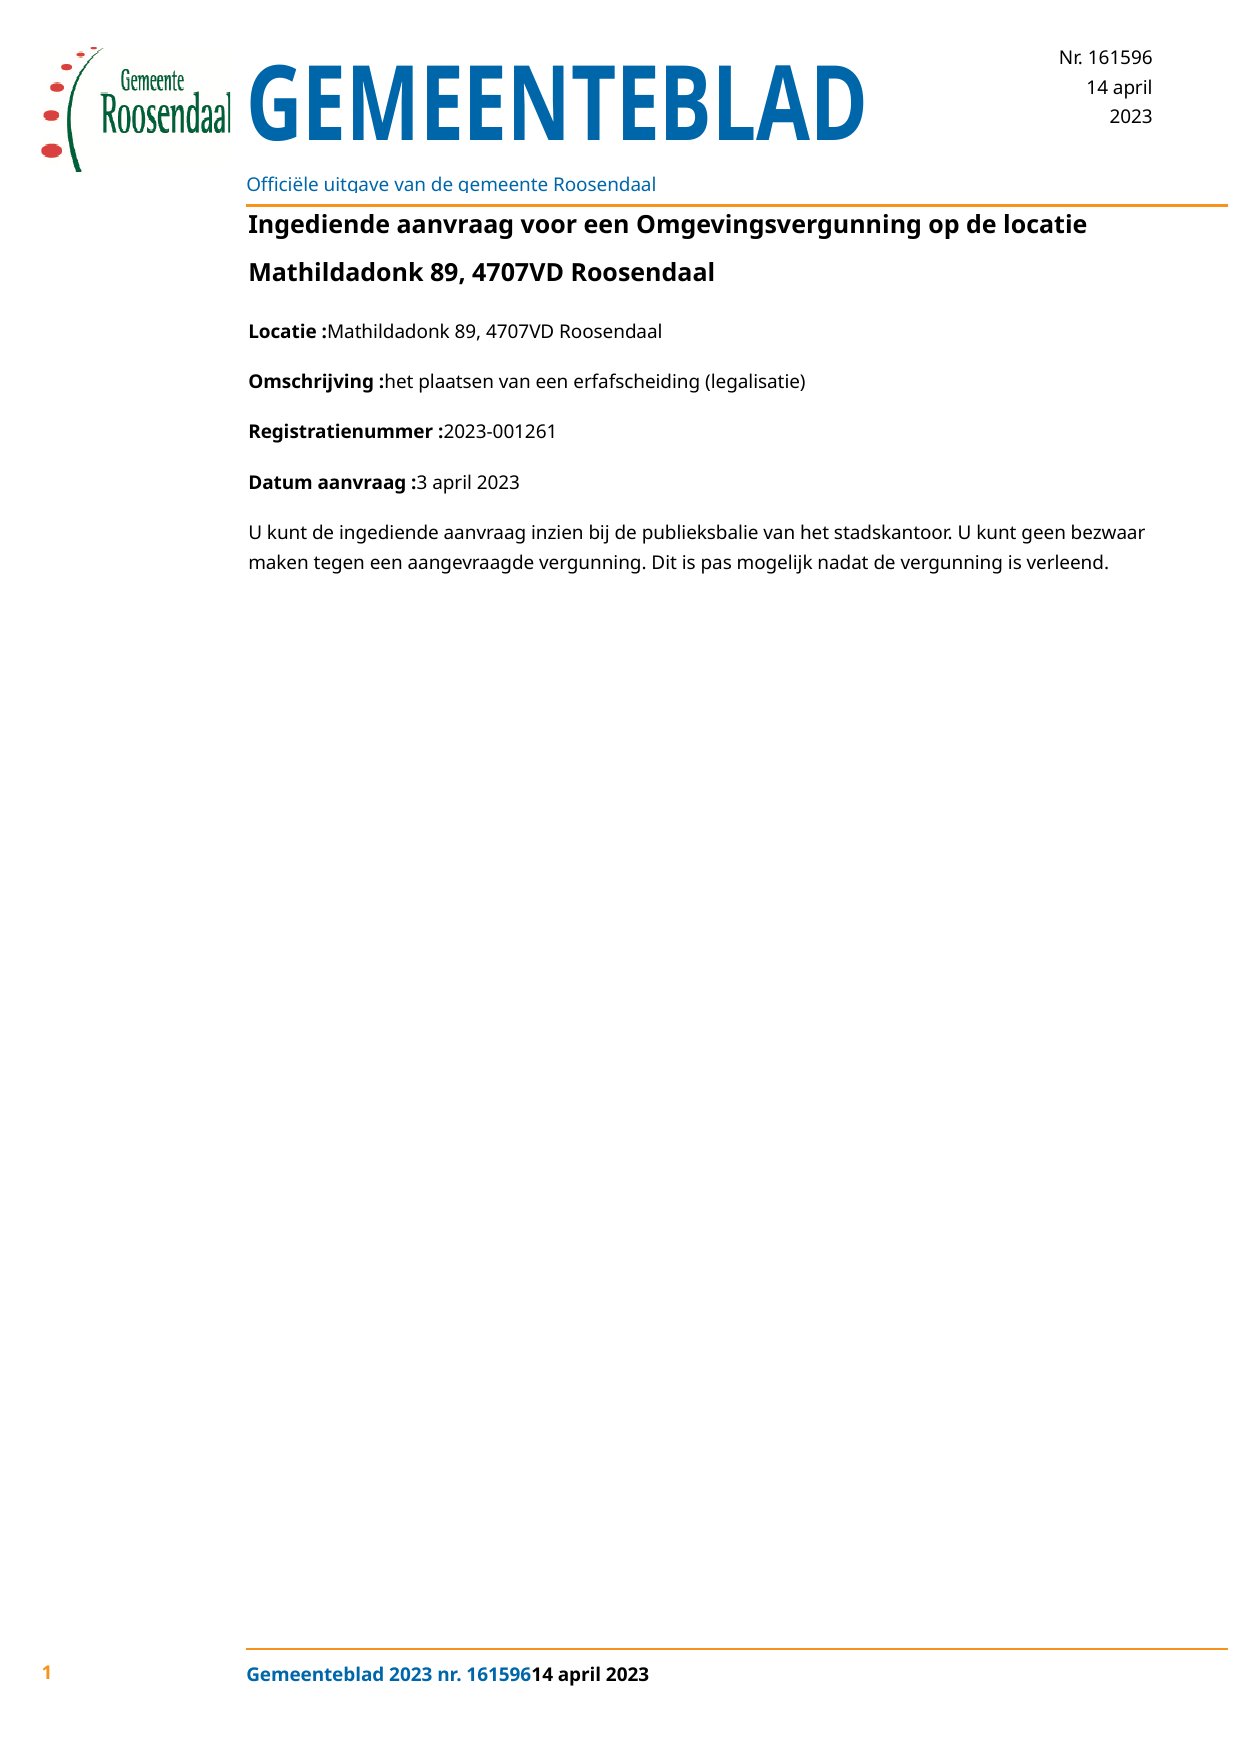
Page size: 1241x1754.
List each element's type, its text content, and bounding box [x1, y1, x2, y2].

text Ingediende aanvraag voor een Omgevingsvergunning op de locatie Mathildadonk 89, 4707VD Roosendaal [248, 207, 1152, 288]
picture [41, 47, 231, 172]
text Omschrijving :het plaatsen van een erfafscheiding (legalisatie) [248, 368, 1152, 394]
text Registratienummer :2023-001261 [248, 419, 1152, 444]
text Locatie :Mathildadonk 89, 4707VD Roosendaal [248, 318, 1152, 344]
text Datum aanvraag :3 april 2023 [248, 469, 1152, 495]
text U kunt de ingediende aanvraag inzien bij de publieksbalie van het stadskantoor. U kunt geen bezwaar maken tegen een aangevraagde vergunning. Dit is pas mogelijk nadat de vergunning is verleend. [248, 519, 1152, 575]
